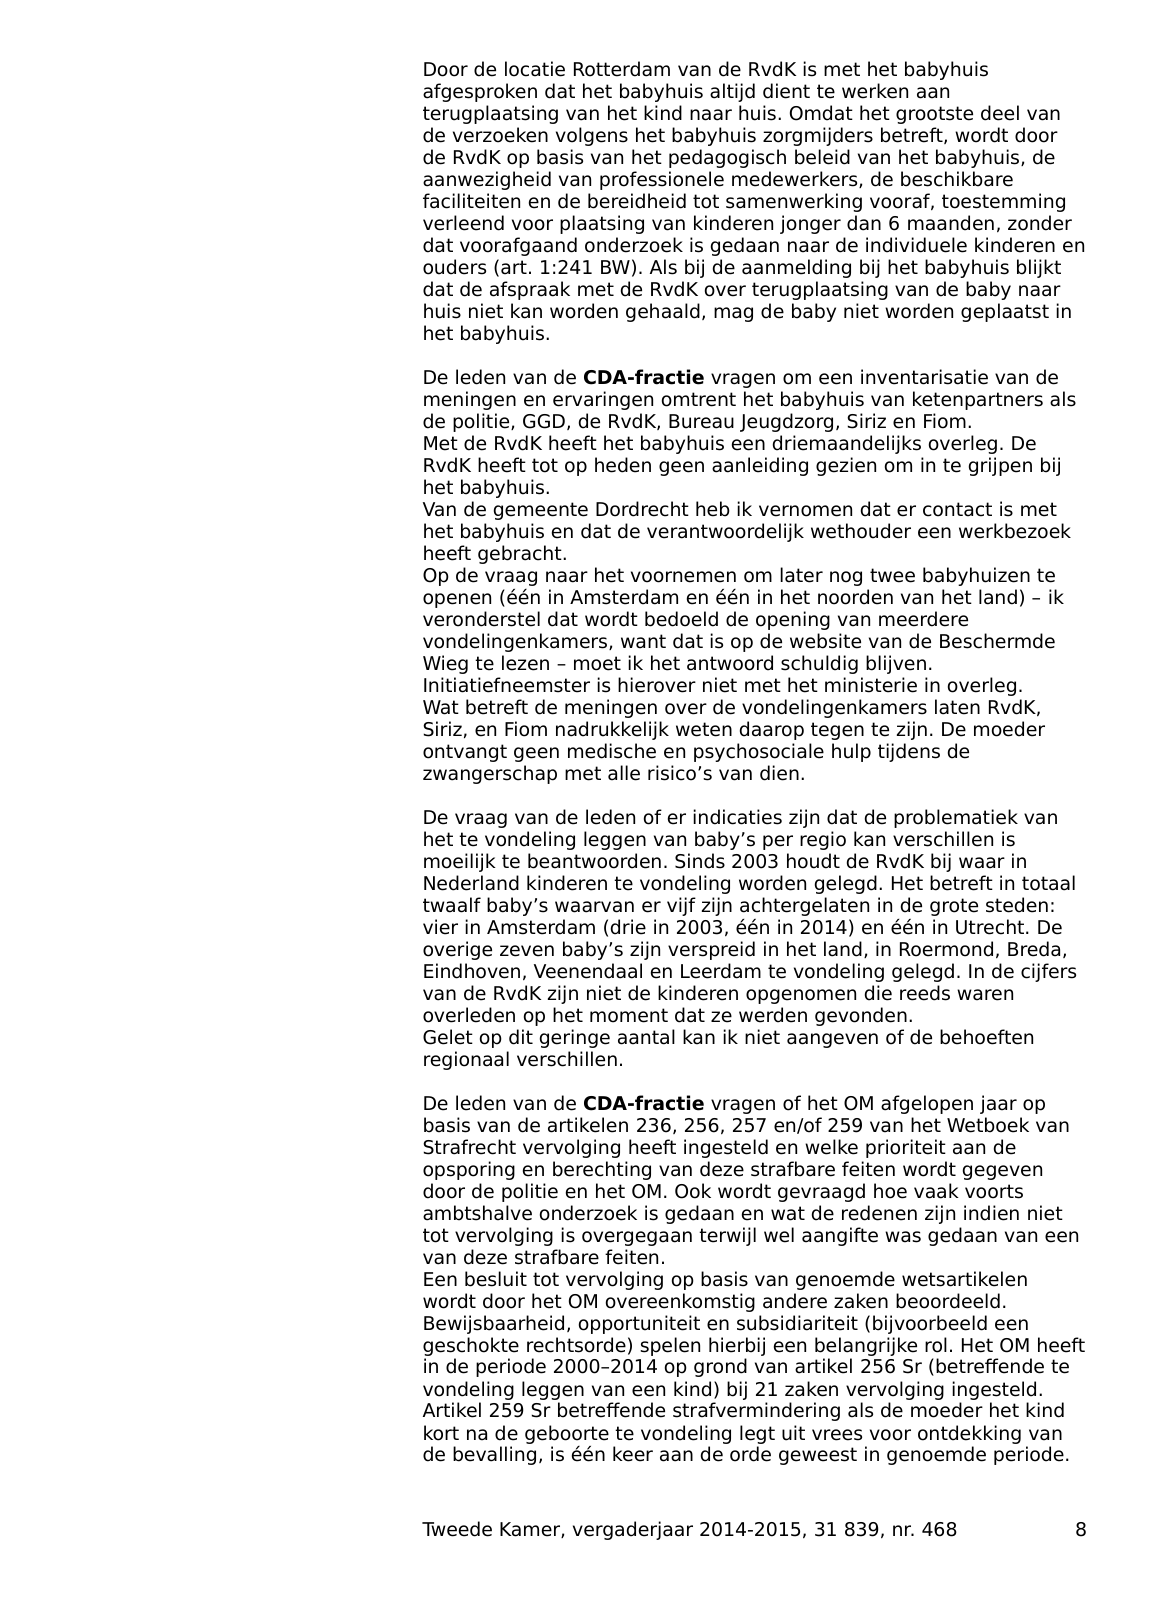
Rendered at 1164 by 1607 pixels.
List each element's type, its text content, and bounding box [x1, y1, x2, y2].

text Wat betreft de meningen over de vondelingenkamers laten RvdK, Siriz, en Fiom nadrukkelijk weten daarop tegen te zijn. De moeder ontvangt geen medische en psychosociale hulp tijdens de zwangerschap met alle risico’s van dien. [422, 697, 1087, 784]
text De vraag van de leden of er indicaties zijn dat de problematiek van het te vondeling leggen van baby’s per regio kan verschillen is moeilijk te beantwoorden. Sinds 2003 houdt de RvdK bij waar in Nederland kinderen te vondeling worden gelegd. Het betreft in totaal twaalf baby’s waarvan er vijf zijn achtergelaten in de grote steden: vier in Amsterdam (drie in 2003, één in 2014) en één in Utrecht. De overige zeven baby’s zijn verspreid in het land, in Roermond, Breda, Eindhoven, Veenendaal en Leerdam te vondeling gelegd. In de cijfers van de RvdK zijn niet de kinderen opgenomen die reeds waren overleden op het moment dat ze werden gevonden. [422, 807, 1087, 1027]
text De leden van de CDA-fractie vragen om een inventarisatie van de meningen en ervaringen omtrent het babyhuis van ketenpartners als de politie, GGD, de RvdK, Bureau Jeugdzorg, Siriz en Fiom. [422, 367, 1087, 433]
text Met de RvdK heeft het babyhuis een driemaandelijks overleg. De RvdK heeft tot op heden geen aanleiding gezien om in te grijpen bij het babyhuis. [422, 433, 1087, 499]
text Op de vraag naar het voornemen om later nog twee babyhuizen te openen (één in Amsterdam en één in het noorden van het land) – ik veronderstel dat wordt bedoeld de opening van meerdere vondelingenkamers, want dat is op de website van de Beschermde Wieg te lezen – moet ik het antwoord schuldig blijven. [422, 565, 1087, 675]
text Een besluit tot vervolging op basis van genoemde wetsartikelen wordt door het OM overeenkomstig andere zaken beoordeeld. Bewijsbaarheid, opportuniteit en subsidiariteit (bijvoorbeeld een geschokte rechtsorde) spelen hierbij een belangrijke rol. Het OM heeft in de periode 2000–2014 op grond van artikel 256 Sr (betreffende te vondeling leggen van een kind) bij 21 zaken vervolging ingesteld. Artikel 259 Sr betreffende strafvermindering als de moeder het kind kort na de geboorte te vondeling legt uit vrees voor ontdekking van de bevalling, is één keer aan de orde geweest in genoemde periode. [422, 1268, 1087, 1466]
text Door de locatie Rotterdam van de RvdK is met het babyhuis afgesproken dat het babyhuis altijd dient te werken aan terugplaatsing van het kind naar huis. Omdat het grootste deel van de verzoeken volgens het babyhuis zorgmijders betreft, wordt door de RvdK op basis van het pedagogisch beleid van het babyhuis, de aanwezigheid van professionele medewerkers, de beschikbare faciliteiten en de bereidheid tot samenwerking vooraf, toestemming verleend voor plaatsing van kinderen jonger dan 6 maanden, zonder dat voorafgaand onderzoek is gedaan naar de individuele kinderen en ouders (art. 1:241 BW). Als bij de aanmelding bij het babyhuis blijkt dat de afspraak met de RvdK over terugplaatsing van de baby naar huis niet kan worden gehaald, mag de baby niet worden geplaatst in het babyhuis. [422, 59, 1087, 345]
text Initiatiefneemster is hierover niet met het ministerie in overleg. [422, 675, 1087, 697]
text Gelet op dit geringe aantal kan ik niet aangeven of de behoeften regionaal verschillen. [422, 1027, 1087, 1071]
text De leden van de CDA-fractie vragen of het OM afgelopen jaar op basis van de artikelen 236, 256, 257 en/of 259 van het Wetboek van Strafrecht vervolging heeft ingesteld en welke prioriteit aan de opsporing en berechting van deze strafbare feiten wordt gegeven door de politie en het OM. Ook wordt gevraagd hoe vaak voorts ambtshalve onderzoek is gedaan en wat de redenen zijn indien niet tot vervolging is overgegaan terwijl wel aangifte was gedaan van een van deze strafbare feiten. [422, 1093, 1087, 1268]
text Van de gemeente Dordrecht heb ik vernomen dat er contact is met het babyhuis en dat de verantwoordelijk wethouder een werkbezoek heeft gebracht. [422, 499, 1087, 565]
